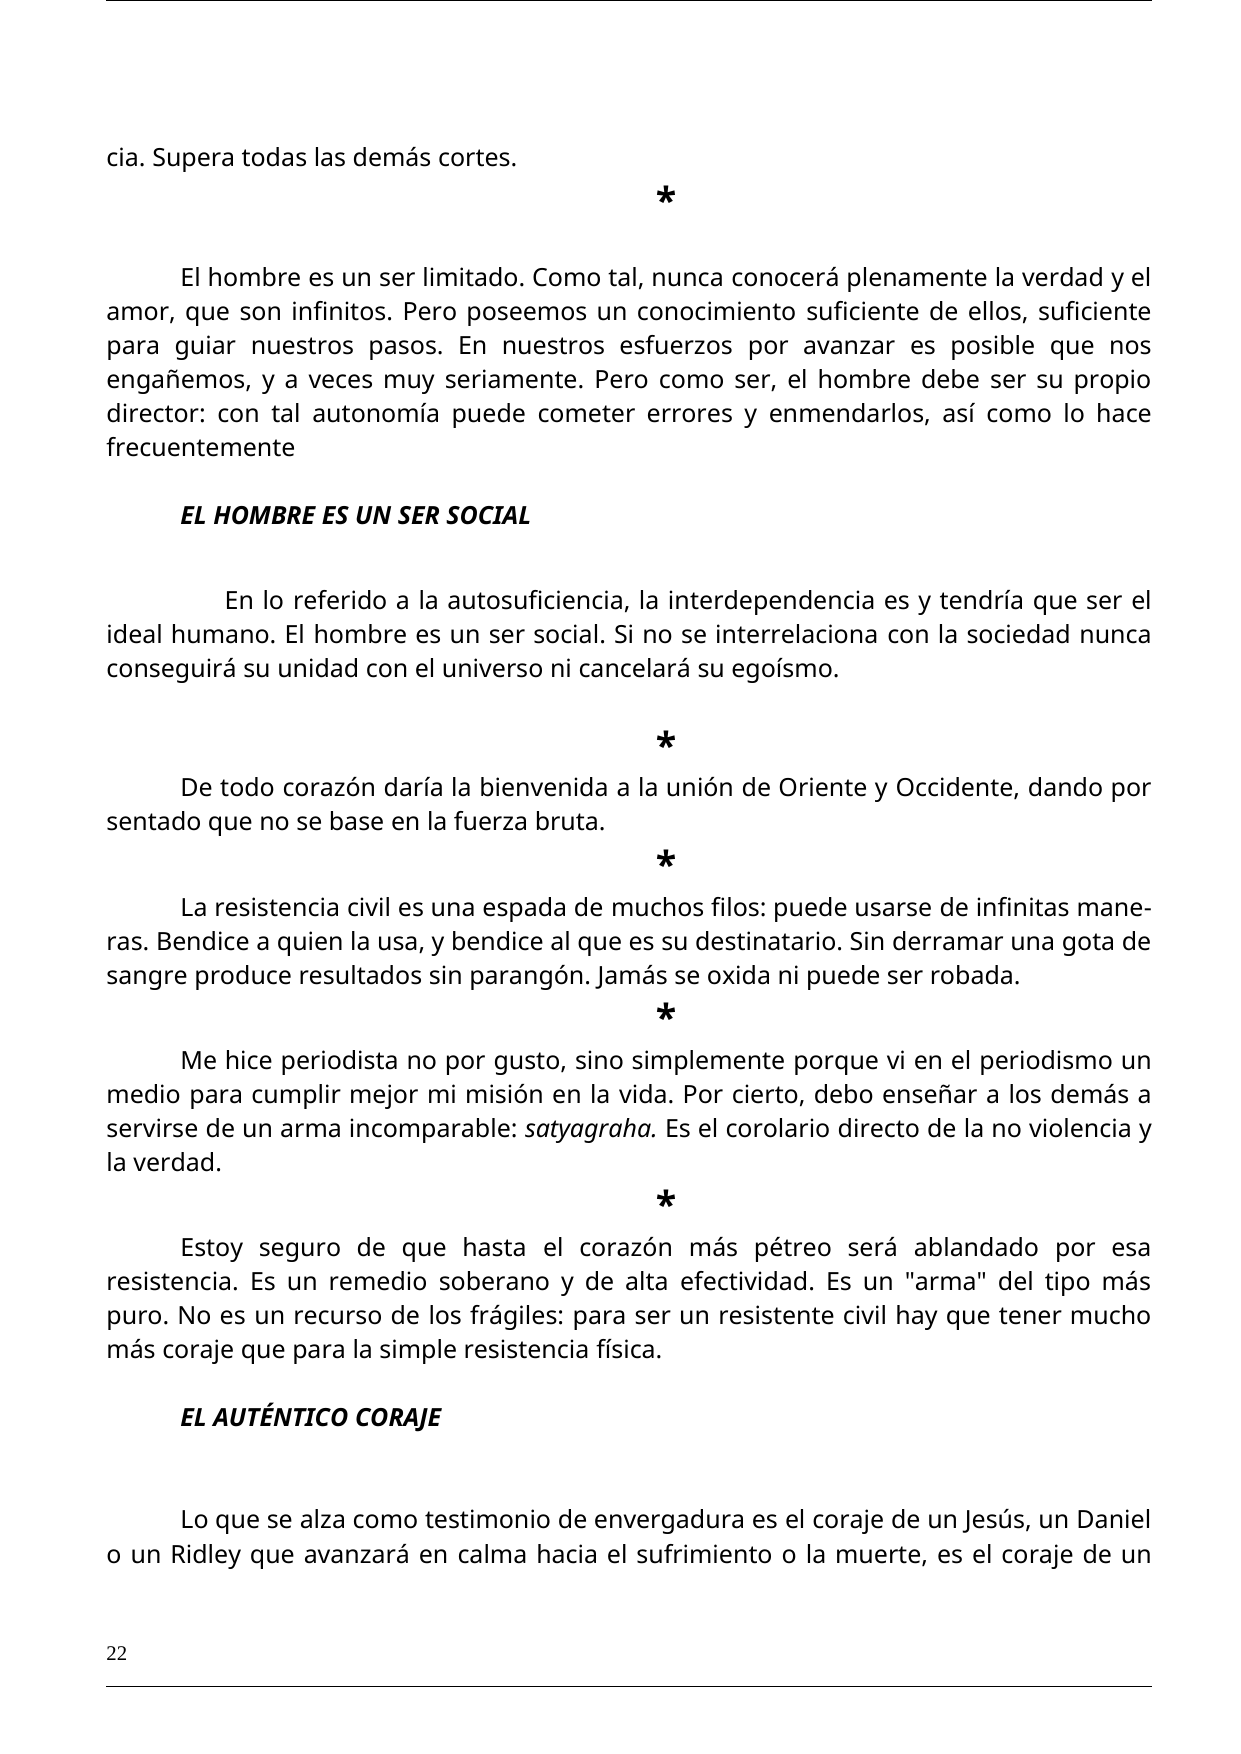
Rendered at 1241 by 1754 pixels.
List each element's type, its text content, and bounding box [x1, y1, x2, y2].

text * [106, 991, 1152, 1042]
text Estoy seguro de que hasta el corazón más pétreo será ablandado por esa resistencia. Es un remedio soberano y de alta efectivi­dad. Es un "arma" del tipo más puro. No es un recurso de los frágiles: para ser un resis­tente civil hay que tener mucho más coraje que para la simple resistencia física. [106, 1230, 1152, 1366]
text Me hice periodista no por gusto, sino simplemente porque vi en el periodismo un medio para cumplir mejor mi misión en la vida. Por cierto, debo enseñar a los de­más a servirse de un arma incomparable: satyagraha. Es el corolario directo de la no violencia y la verdad. [106, 1042, 1152, 1179]
text EL AUTÉNTICO CORAJE [106, 1400, 1152, 1468]
text EL HOMBRE ES UN SER SOCIAL [106, 498, 1152, 532]
text En lo referido a la autosuficiencia, la in­terdependencia es y tendría que ser el ideal humano. El hombre es un ser social. Si no se interrelaciona con la sociedad nunca conseguirá su unidad con el universo ni cancelará su egoísmo. [106, 583, 1152, 685]
text * [106, 838, 1152, 889]
text De todo corazón daría la bienvenida a la unión de Oriente y Occidente, dando por sentado que no se base en la fuerza bruta. [106, 770, 1152, 838]
text cia. Supera todas las demás cortes. [106, 140, 1152, 174]
text * [106, 1179, 1152, 1230]
text Lo que se alza como testimonio de en­vergadura es el coraje de un Jesús, un Da­niel o un Ridley que avanzará en calma hacia el sufrimiento o la muerte, es el co­raje de un [106, 1502, 1152, 1570]
text * [106, 174, 1152, 225]
text La resistencia civil es una espada de mu­chos filos: puede usarse de infinitas mane­ras. Bendice a quien la usa, y bendice al que es su destinatario. Sin derramar una go­ta de sangre produce resultados sin paran­gón. Jamás se oxida ni puede ser robada. [106, 889, 1152, 991]
text El hombre es un ser limitado. Como tal, nunca conocerá plenamente la verdad y el amor, que son infinitos. Pero poseemos un conocimiento suficiente de ellos, suficien­te para guiar nuestros pasos. En nuestros esfuerzos por avanzar es posible que nos engañemos, y a veces muy seriamente. Pe­ro como ser, el hombre debe ser su propio director: con tal autonomía puede cometer errores y enmendarlos, así como lo hace frecuentemente [106, 259, 1152, 463]
text * [106, 719, 1152, 770]
